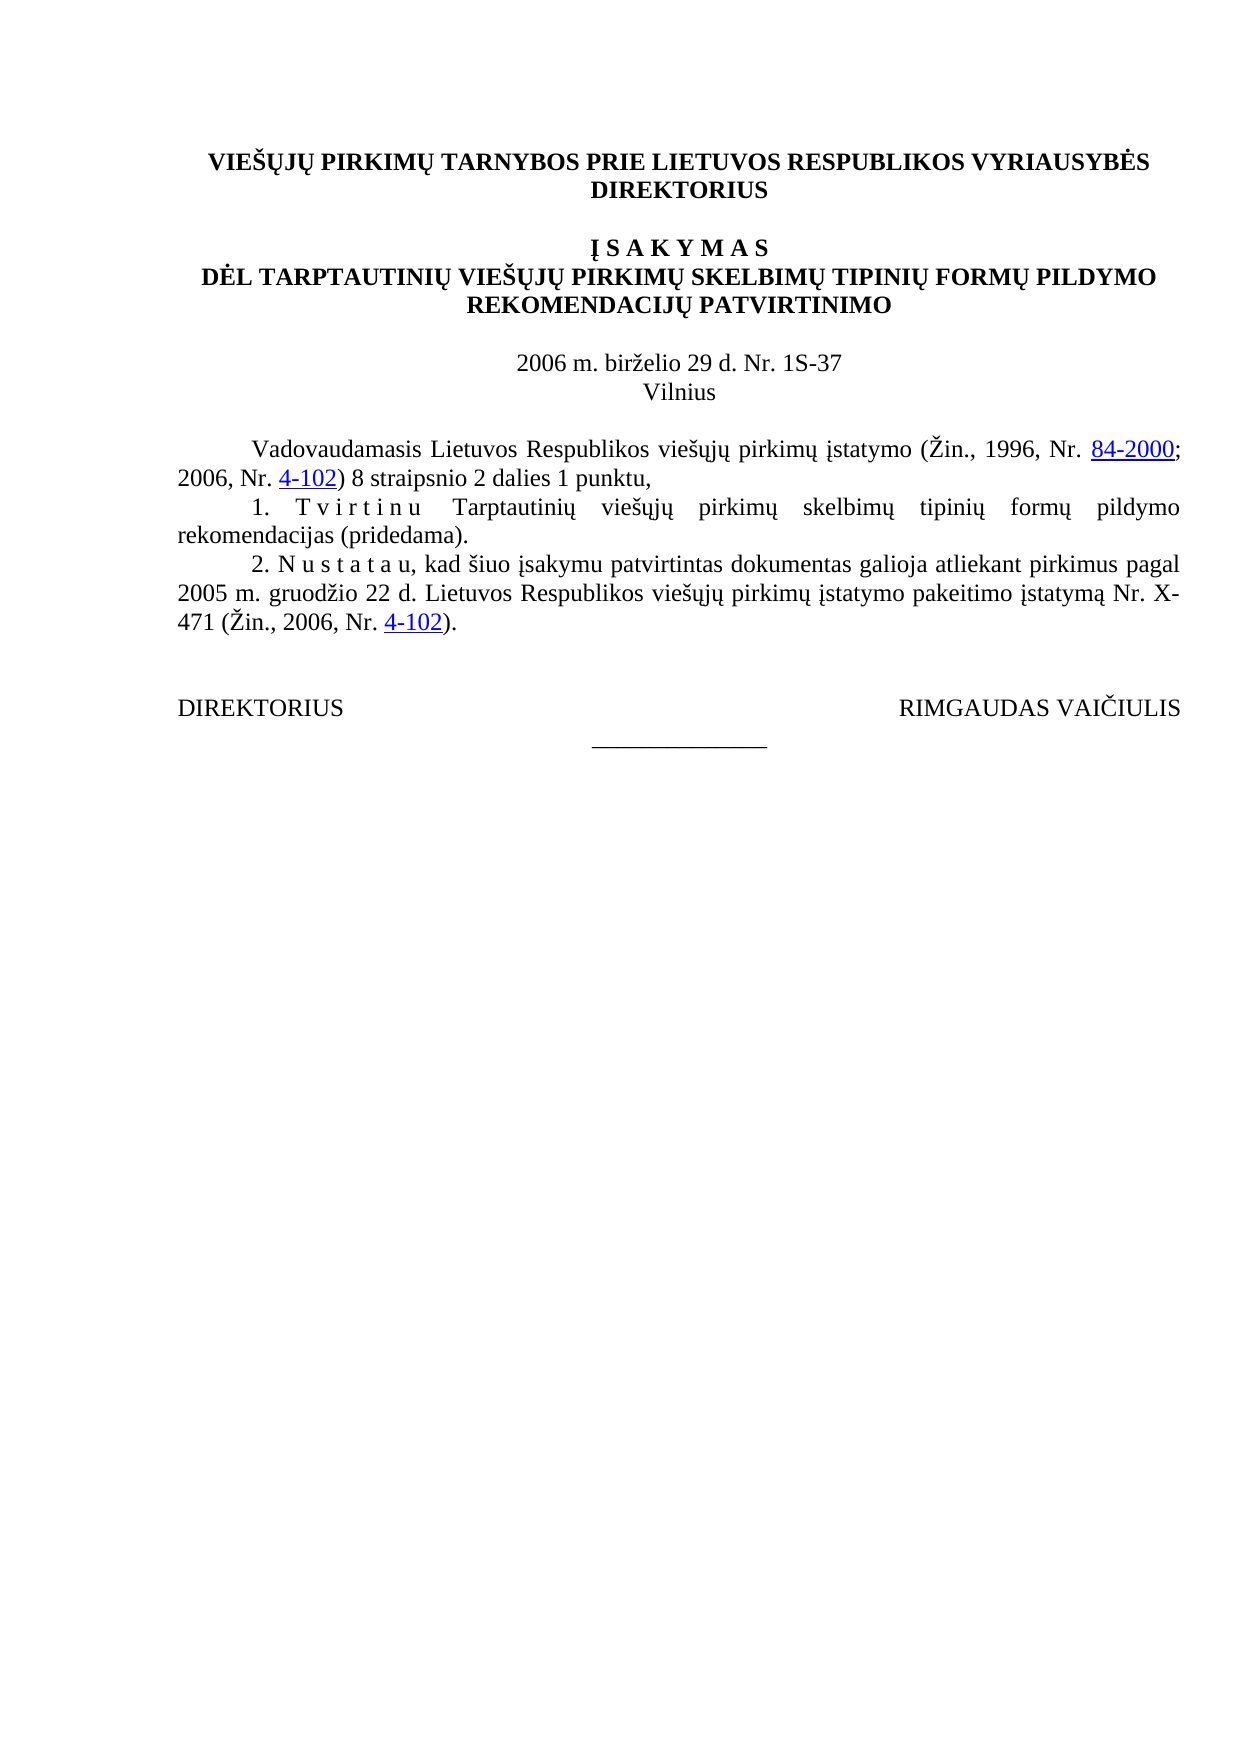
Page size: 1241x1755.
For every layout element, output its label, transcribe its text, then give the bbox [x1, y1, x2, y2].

text ______________ [177, 722, 1181, 751]
text DIREKTORIUS RIMGAUDAS VAIČIULIS [177, 693, 1181, 722]
text DĖL TARPTAUTINIŲ VIEŠŲJŲ PIRKIMŲ SKELBIMŲ TIPINIŲ FORMŲ PILDYMO REKOMENDACIJŲ PATVIRTINIMO [177, 262, 1181, 319]
text Į S A K Y M A S [177, 233, 1181, 262]
text Vadovaudamasis Lietuvos Respublikos viešųjų pirkimų įstatymo (Žin., 1996, Nr. 84-2000; 2006, Nr. 4-102) 8 straipsnio 2 dalies 1 punktu, [177, 434, 1181, 492]
text VIEŠŲJŲ PIRKIMŲ TARNYBOS PRIE LIETUVOS RESPUBLIKOS VYRIAUSYBĖS DIREKTORIUS [177, 147, 1181, 204]
text 2006 m. birželio 29 d. Nr. 1S-37 [177, 348, 1181, 377]
text 2. Nustatau, kad šiuo įsakymu patvirtintas dokumentas galioja atliekant pirkimus pagal 2005 m. gruodžio 22 d. Lietuvos Respublikos viešųjų pirkimų įstatymo pakeitimo įstatymą Nr. X-471 (Žin., 2006, Nr. 4-102). [177, 549, 1181, 636]
text 1. Tvirtinu Tarptautinių viešųjų pirkimų skelbimų tipinių formų pildymo rekomendacijas (pridedama). [177, 492, 1181, 549]
text Vilnius [177, 377, 1181, 406]
